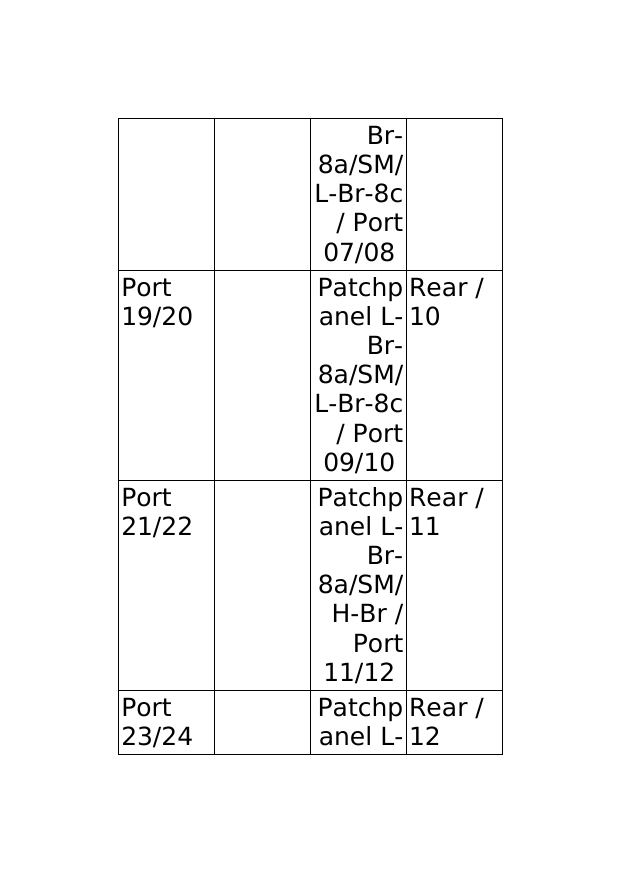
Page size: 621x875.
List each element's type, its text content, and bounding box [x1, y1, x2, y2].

table_cell Port 19/20 [119, 271, 214, 480]
table_cell [215, 481, 310, 690]
table_cell [215, 691, 310, 754]
table_cell Br-8a/SM/L-Br-8c / Port 07/08 [311, 119, 406, 270]
table_cell [215, 119, 310, 270]
table_cell Rear / 11 [407, 481, 502, 690]
table_cell Rear / 12 [407, 691, 502, 754]
table_cell [119, 119, 214, 270]
table_cell Port 23/24 [119, 691, 214, 754]
table_cell Patchpanel L- [311, 691, 406, 754]
table_cell Rear / 10 [407, 271, 502, 480]
table_cell [215, 271, 310, 480]
table_cell Port 21/22 [119, 481, 214, 690]
table_cell Patchpanel L-Br-8a/SM/H-Br / Port 11/12 [311, 481, 406, 690]
table_cell [407, 119, 502, 270]
table_cell Patchpanel L-Br-8a/SM/L-Br-8c / Port 09/10 [311, 271, 406, 480]
